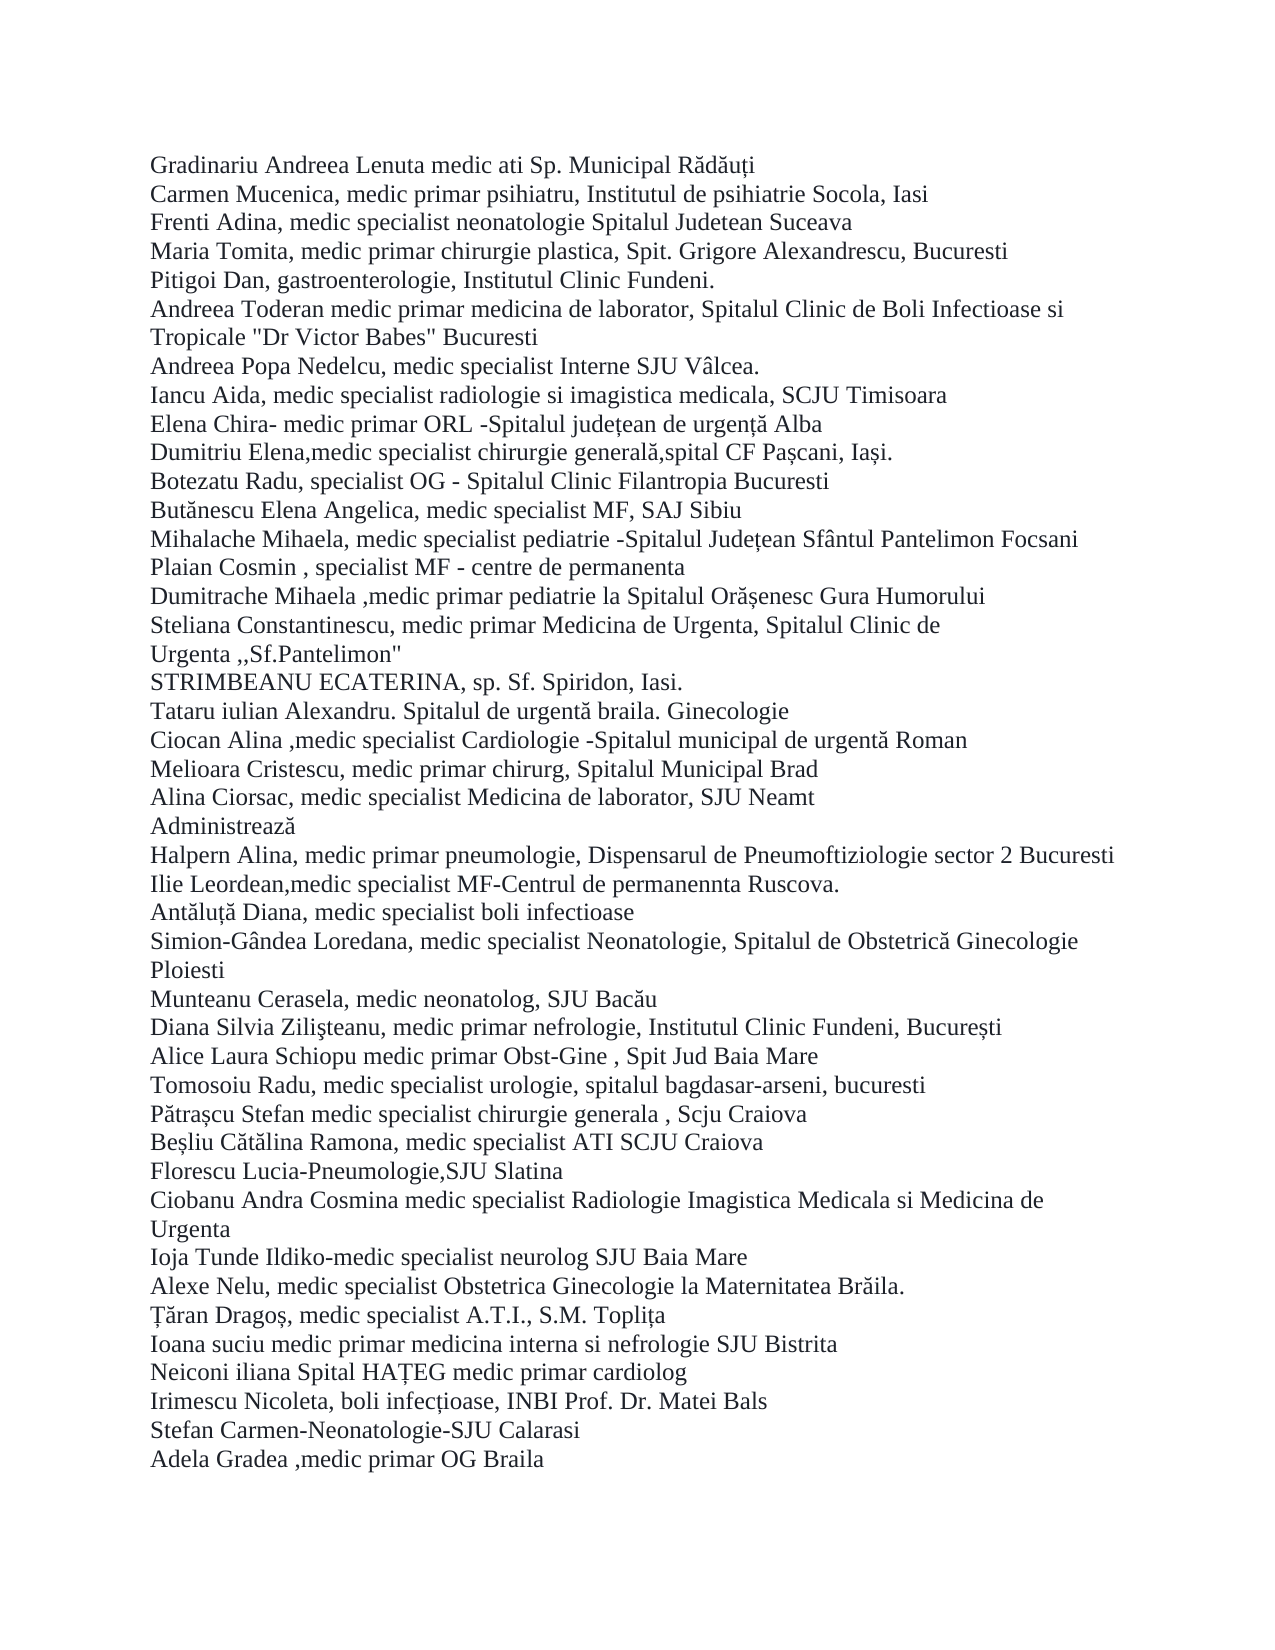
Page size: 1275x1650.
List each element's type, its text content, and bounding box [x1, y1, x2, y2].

text Halpern Alina, medic primar pneumologie, Dispensarul de Pneumoftiziologie sector 2 Bucuresti [150, 840, 1125, 869]
text Gradinariu Andreea Lenuta medic ati Sp. Municipal Rădăuți [150, 150, 1125, 179]
text Beșliu Cătălina Ramona, medic specialist ATI SCJU Craiova [150, 1127, 1125, 1156]
text Țăran Dragoș, medic specialist A.T.I., S.M. Toplița [150, 1300, 1125, 1329]
text Neiconi iliana Spital HAȚEG medic primar cardiolog [150, 1357, 1125, 1386]
text Carmen Mucenica, medic primar psihiatru, Institutul de psihiatrie Socola, Iasi [150, 179, 1125, 207]
text Alexe Nelu, medic specialist Obstetrica Ginecologie la Maternitatea Brăila. [150, 1271, 1125, 1300]
text Steliana Constantinescu, medic primar Medicina de Urgenta, Spitalul Clinic de Urgenta ,,Sf.Pantelimon" [150, 610, 1125, 667]
text Maria Tomita, medic primar chirurgie plastica, Spit. Grigore Alexandrescu, Bucuresti [150, 236, 1125, 265]
text Ilie Leordean,medic specialist MF-Centrul de permanennta Ruscova. [150, 869, 1125, 897]
text Tataru iulian Alexandru. Spitalul de urgentă braila. Ginecologie [150, 696, 1125, 725]
text Ciobanu Andra Cosmina medic specialist Radiologie Imagistica Medicala si Medicina de Urgenta [150, 1185, 1125, 1242]
text Ioana suciu medic primar medicina interna si nefrologie SJU Bistrita [150, 1329, 1125, 1357]
text Diana Silvia Zilişteanu, medic primar nefrologie, Institutul Clinic Fundeni, București [150, 1012, 1125, 1041]
text Mihalache Mihaela, medic specialist pediatrie -Spitalul Județean Sfântul Pantelimon Focsani [150, 524, 1125, 552]
text Andreea Toderan medic primar medicina de laborator, Spitalul Clinic de Boli Infectioase si Tropicale "Dr Victor Babes" Bucuresti [150, 294, 1125, 351]
text Antăluță Diana, medic specialist boli infectioase [150, 897, 1125, 926]
text Irimescu Nicoleta, boli infecțioase, INBI Prof. Dr. Matei Bals [150, 1386, 1125, 1415]
text Dumitriu Elena,medic specialist chirurgie generală,spital CF Pașcani, Iași. [150, 437, 1125, 466]
text Botezatu Radu, specialist OG - Spitalul Clinic Filantropia Bucuresti [150, 466, 1125, 495]
text Plaian Cosmin , specialist MF - centre de permanenta [150, 552, 1125, 581]
text Andreea Popa Nedelcu, medic specialist Interne SJU Vâlcea. [150, 351, 1125, 380]
text Pitigoi Dan, gastroenterologie, Institutul Clinic Fundeni. [150, 265, 1125, 294]
text Melioara Cristescu, medic primar chirurg, Spitalul Municipal Brad [150, 754, 1125, 782]
text Tomosoiu Radu, medic specialist urologie, spitalul bagdasar-arseni, bucuresti [150, 1070, 1125, 1099]
text Munteanu Cerasela, medic neonatolog, SJU Bacău [150, 984, 1125, 1012]
text Dumitrache Mihaela ,medic primar pediatrie la Spitalul Orășenesc Gura Humorului [150, 581, 1125, 610]
text Pătrașcu Stefan medic specialist chirurgie generala , Scju Craiova [150, 1099, 1125, 1127]
text Florescu Lucia-Pneumologie,SJU Slatina [150, 1156, 1125, 1185]
text Iancu Aida, medic specialist radiologie si imagistica medicala, SCJU Timisoara [150, 380, 1125, 409]
text Adela Gradea ,medic primar OG Braila [150, 1444, 1125, 1472]
text Ioja Tunde Ildiko-medic specialist neurolog SJU Baia Mare [150, 1242, 1125, 1271]
text Elena Chira- medic primar ORL -Spitalul județean de urgență Alba [150, 409, 1125, 437]
text Stefan Carmen-Neonatologie-SJU Calarasi [150, 1415, 1125, 1444]
text Butănescu Elena Angelica, medic specialist MF, SAJ Sibiu [150, 495, 1125, 524]
text Alice Laura Schiopu medic primar Obst-Gine , Spit Jud Baia Mare [150, 1041, 1125, 1070]
text Frenti Adina, medic specialist neonatologie Spitalul Judetean Suceava [150, 207, 1125, 236]
text STRIMBEANU ECATERINA, sp. Sf. Spiridon, Iasi. [150, 667, 1125, 696]
text Administrează [150, 811, 1125, 840]
text Alina Ciorsac, medic specialist Medicina de laborator, SJU Neamt [150, 782, 1125, 811]
text Simion-Gândea Loredana, medic specialist Neonatologie, Spitalul de Obstetrică Ginecologie Ploiesti [150, 926, 1125, 984]
text Ciocan Alina ,medic specialist Cardiologie -Spitalul municipal de urgentă Roman [150, 725, 1125, 754]
